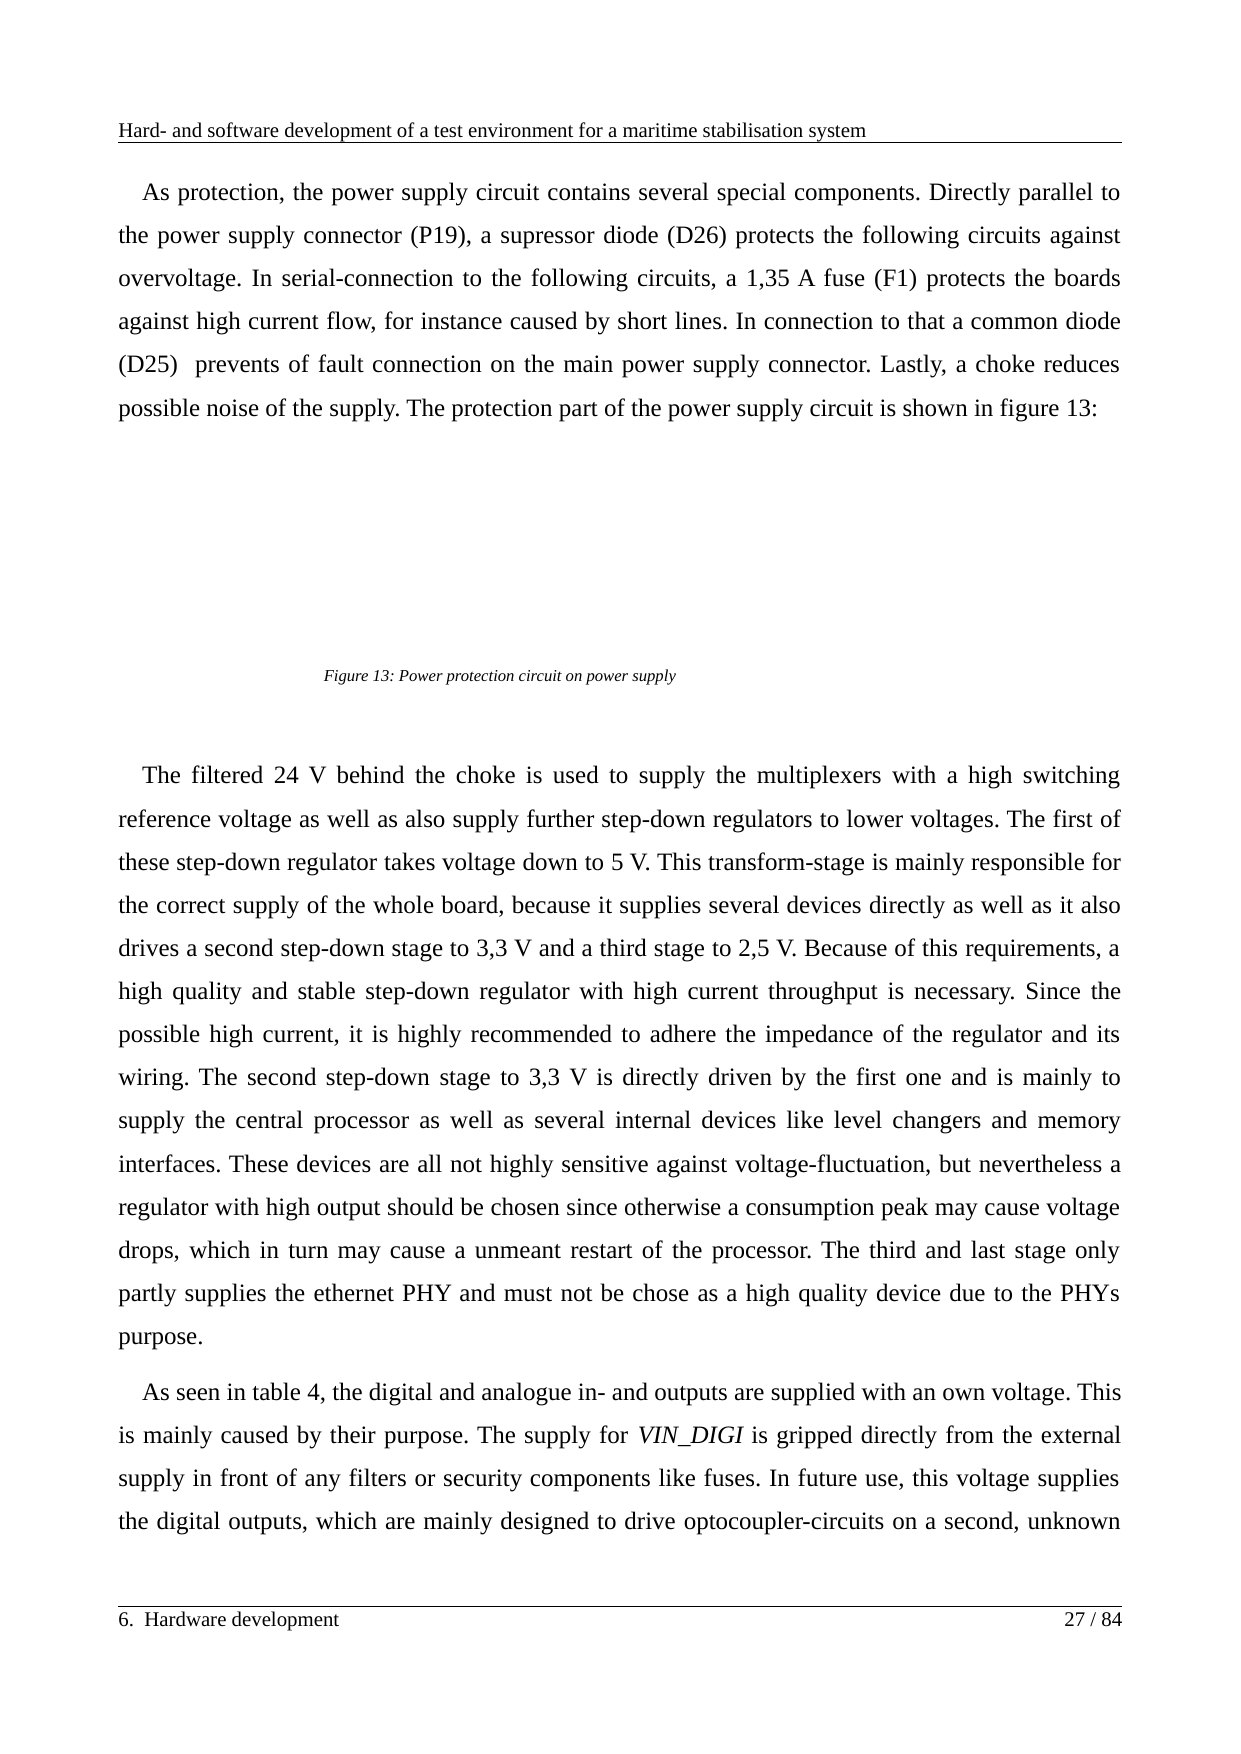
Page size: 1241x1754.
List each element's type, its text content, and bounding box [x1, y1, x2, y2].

text Figure 13: Power protection circuit on power supply [323, 461, 917, 685]
text As seen in table 4, the digital and analogue in- and outputs are supplied with an own voltage. This is mainly caused by their purpose. The supply for VIN_DIGI is gripped directly from the external supply in front of any filters or security components like fuses. In future use, this voltage supplies the digital outputs, which are mainly designed to drive optocoupler-circuits on a second, unknown [118, 1377, 1122, 1535]
text The filtered 24 V behind the choke is used to supply the multiplexers with a high switching reference voltage as well as also supply further step-down regulators to lower voltages. The first of these step-down regulator takes voltage down to 5 V. This transform-stage is mainly responsible for the correct supply of the whole board, because it supplies several devices directly as well as it also drives a second step-down stage to 3,3 V and a third stage to 2,5 V. Because of this requirements, a high quality and stable step-down regulator with high current throughput is necessary. Since the possible high current, it is highly recommended to adhere the impedance of the regulator and its wiring. The second step-down stage to 3,3 V is directly driven by the first one and is mainly to supply the central processor as well as several internal devices like level changers and memory interfaces. These devices are all not highly sensitive against voltage-fluctuation, but nevertheless a regulator with high output should be chosen since otherwise a consumption peak may cause voltage drops, which in turn may cause a unmeant restart of the processor. The third and last stage only partly supplies the ethernet PHY and must not be chose as a high quality device due to the PHYs purpose. [118, 761, 1122, 1350]
text As protection, the power supply circuit contains several special components. Directly parallel to the power supply connector (P19), a supressor diode (D26) protects the following circuits against overvoltage. In serial-connection to the following circuits, a 1,35 A fuse (F1) protects the boards against high current flow, for instance caused by short lines. In connection to that a common diode (D25) prevents of fault connection on the main power supply connector. Lastly, a choke reduces possible noise of the supply. The protection part of the power supply circuit is shown in figure 13: [118, 177, 1122, 421]
